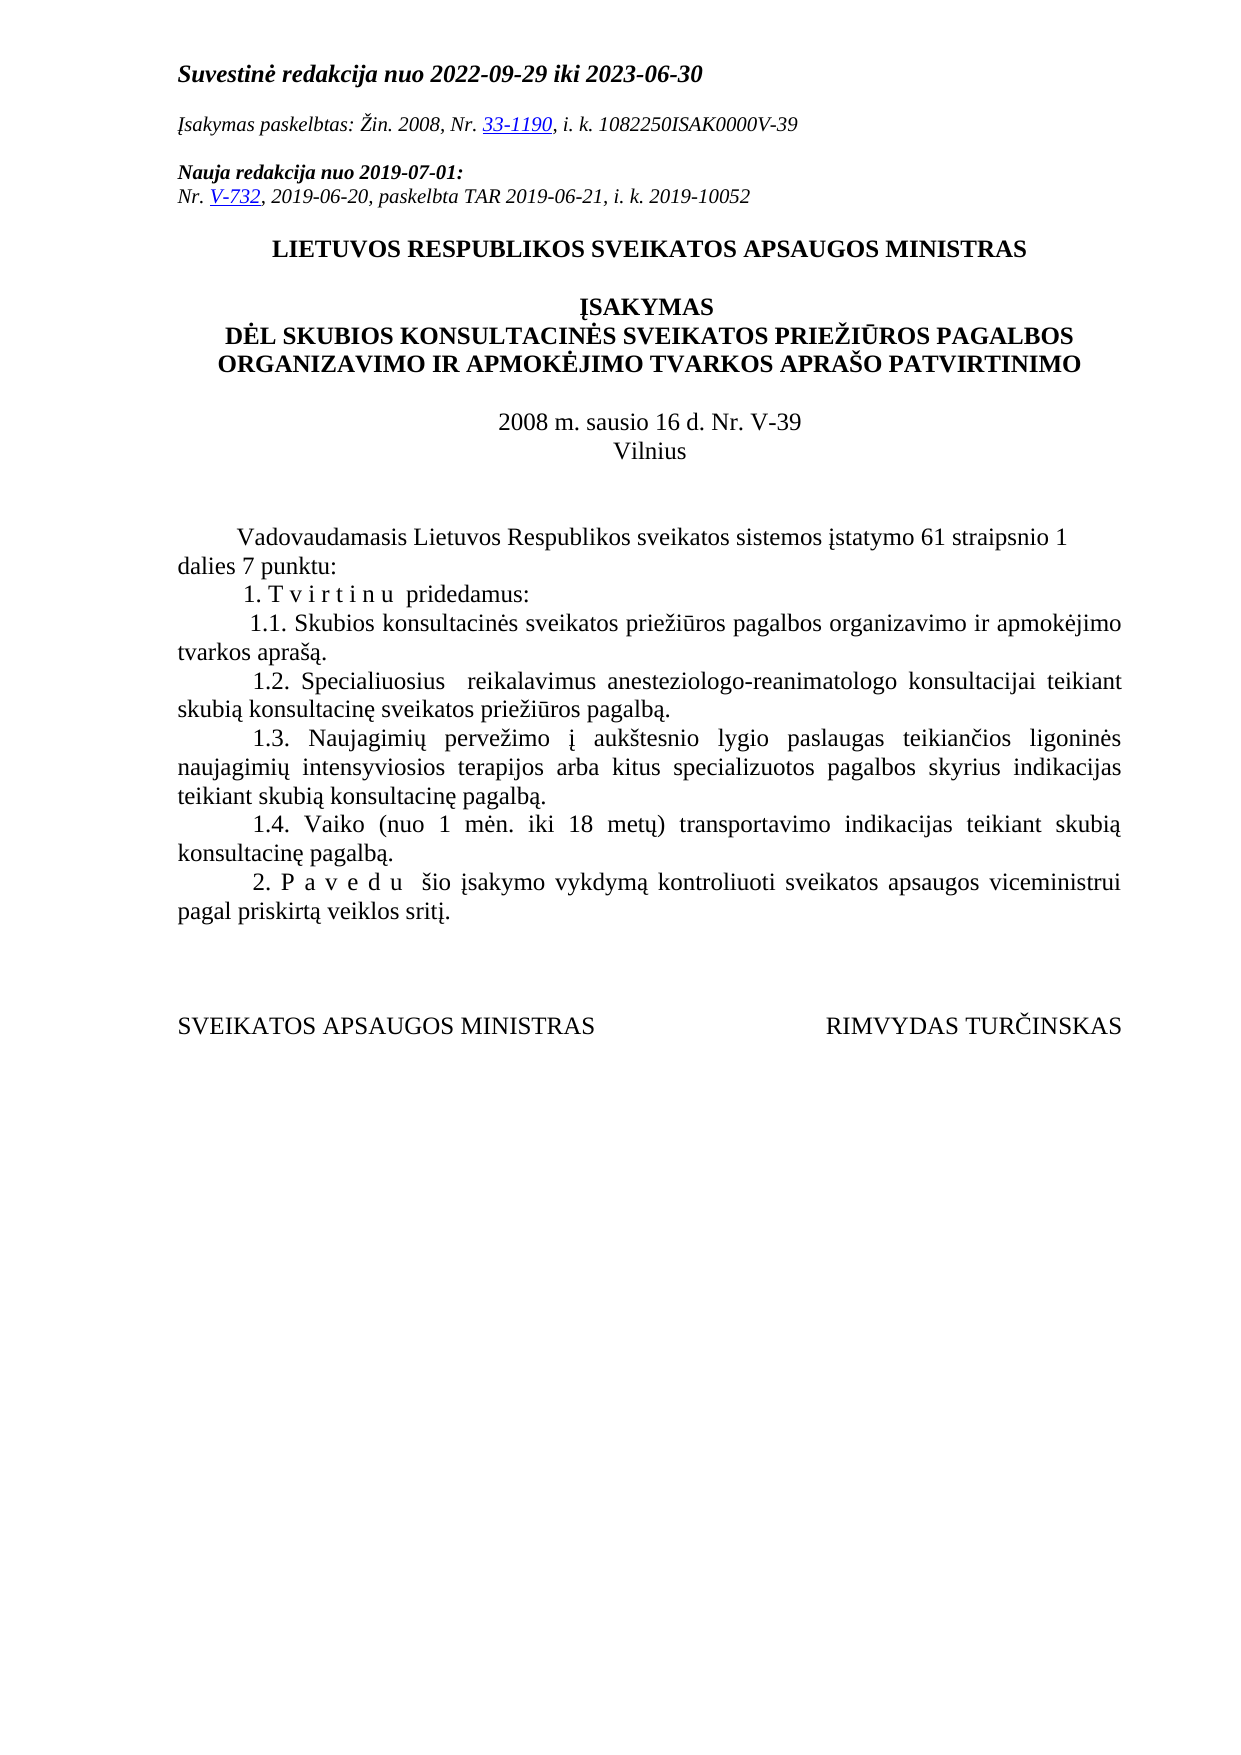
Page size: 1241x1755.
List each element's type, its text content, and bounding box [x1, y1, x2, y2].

text 1. T v i r t i n u pridedamus: [177, 579, 1122, 608]
text SVEIKATOS APSAUGOS MINISTRAS RIMVYDAS TURČINSKAS [177, 1011, 1122, 1039]
text ĮSAKYMAS [177, 292, 1122, 321]
text Nauja redakcija nuo 2019-07-01: [177, 160, 1122, 184]
text 1.2. Specialiuosius reikalavimus anesteziologo-reanimatologo konsultacijai teikiant skubią konsultacinę sveikatos priežiūros pagalbą. [177, 666, 1122, 723]
text 2. P a v e d u šio įsakymo vykdymą kontroliuoti sveikatos apsaugos viceministrui pagal priskirtą veiklos sritį. [177, 867, 1122, 924]
text 1.3. Naujagimių pervežimo į aukštesnio lygio paslaugas teikiančios ligoninės naujagimių intensyviosios terapijos arba kitus specializuotos pagalbos skyrius indikacijas teikiant skubią konsultacinę pagalbą. [177, 723, 1122, 809]
text Įsakymas paskelbtas: Žin. 2008, Nr. 33-1190, i. k. 1082250ISAK0000V-39 [177, 112, 1122, 136]
text Vadovaudamasis Lietuvos Respublikos sveikatos sistemos įstatymo 61 straipsnio 1 dalies 7 punktu: [177, 522, 1122, 579]
text 1.4. Vaiko (nuo 1 mėn. iki 18 metų) transportavimo indikacijas teikiant skubią konsultacinę pagalbą. [177, 809, 1122, 867]
text Vilnius [177, 436, 1122, 464]
text Nr. V-732, 2019-06-20, paskelbta TAR 2019-06-21, i. k. 2019-10052 [177, 184, 1122, 208]
text Suvestinė redakcija nuo 2022-09-29 iki 2023-06-30 [177, 59, 1122, 88]
text 1.1. Skubios konsultacinės sveikatos priežiūros pagalbos organizavimo ir apmokėjimo tvarkos aprašą. [177, 608, 1122, 666]
text DĖL SKUBIOS KONSULTACINĖS SVEIKATOS PRIEŽIŪROS PAGALBOS ORGANIZAVIMO IR APMOKĖJIMO TVARKOS APRAŠO PATVIRTINIMO [177, 321, 1122, 378]
text 2008 m. sausio 16 d. Nr. V-39 [177, 407, 1122, 436]
text LIETUVOS RESPUBLIKOS SVEIKATOS APSAUGOS MINISTRAS [177, 234, 1122, 263]
